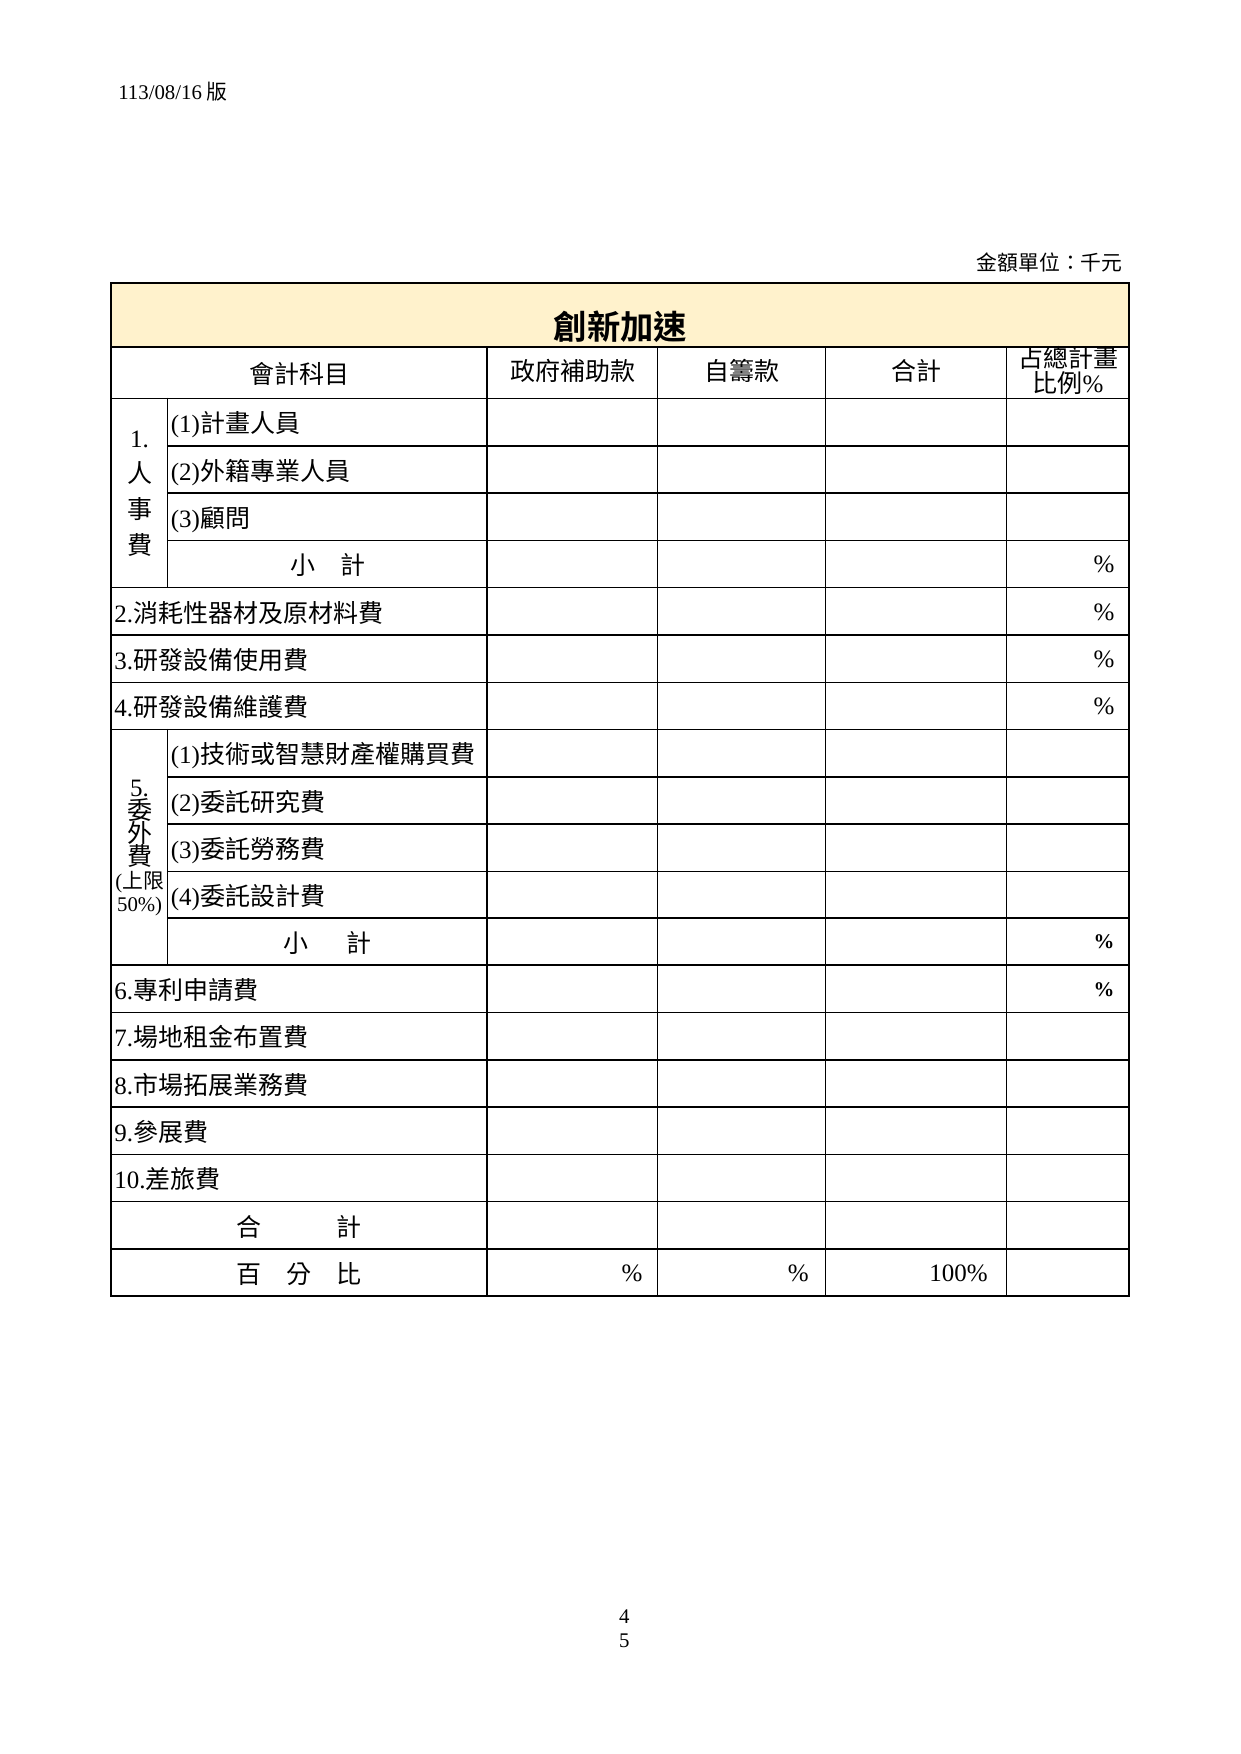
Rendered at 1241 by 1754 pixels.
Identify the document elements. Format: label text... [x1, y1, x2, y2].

table_cell [658, 1108, 825, 1153]
table_header 創新加速 [112, 284, 1128, 346]
table_cell [488, 447, 657, 492]
table_cell 自籌款 [658, 348, 825, 398]
table_cell [658, 919, 825, 964]
table_cell [488, 588, 657, 634]
table_cell 合 計 [112, 1202, 486, 1248]
table_cell 7.場地租金布置費 [112, 1013, 486, 1059]
table_cell [658, 494, 825, 539]
table_cell % [1007, 541, 1128, 587]
table_cell [488, 1202, 657, 1248]
table_cell [826, 1108, 1006, 1153]
table_cell % [1007, 966, 1128, 1012]
table_cell [826, 1155, 1006, 1201]
table_cell 2.消耗性器材及原材料費 [112, 588, 486, 634]
table_cell [658, 447, 825, 492]
table_cell [826, 683, 1006, 729]
table_cell [658, 588, 825, 634]
table_cell [488, 636, 657, 681]
table_cell % [488, 1250, 657, 1295]
table_cell [488, 541, 657, 587]
table_cell [1007, 1013, 1128, 1059]
table_cell [1007, 1155, 1128, 1201]
table_cell 小計 [168, 541, 486, 587]
table_cell 合計 [826, 348, 1006, 398]
table_cell [826, 399, 1006, 445]
table_cell [826, 588, 1006, 634]
table_cell (3)顧問 [168, 494, 486, 539]
table_cell (3)委託勞務費 [168, 825, 486, 871]
table_cell (2)外籍專業人員 [168, 447, 486, 492]
table_cell [826, 636, 1006, 681]
table_cell [1007, 1061, 1128, 1106]
table_cell [658, 541, 825, 587]
table_cell [1007, 730, 1128, 776]
table_cell [1007, 399, 1128, 445]
table_cell [488, 778, 657, 823]
table_cell 3.研發設備使用費 [112, 636, 486, 681]
table_cell [658, 1061, 825, 1106]
table_cell [1007, 1250, 1128, 1295]
table_cell (2)委託研究費 [168, 778, 486, 823]
table_cell [658, 683, 825, 729]
table_cell (4)委託設計費 [168, 872, 486, 917]
table_cell [826, 872, 1006, 917]
table_cell [1007, 825, 1128, 871]
table_cell 9.參展費 [112, 1108, 486, 1153]
table_cell [1007, 872, 1128, 917]
table_cell [658, 1202, 825, 1248]
table_cell [488, 1155, 657, 1201]
table_cell 政府補助款 [488, 348, 657, 398]
table_cell 6.專利申請費 [112, 966, 486, 1012]
table_cell [488, 919, 657, 964]
table_cell % [1007, 636, 1128, 681]
table_cell [1007, 1202, 1128, 1248]
table_cell 1. 人 事 費 [112, 399, 167, 587]
table_cell 會計科目 [112, 348, 486, 398]
table_cell % [1007, 683, 1128, 729]
table_cell [658, 1155, 825, 1201]
table_cell 小計 [168, 919, 486, 964]
table_cell [488, 825, 657, 871]
table_cell 10.差旅費 [112, 1155, 486, 1201]
table_cell [1007, 1108, 1128, 1153]
table_cell 8.市場拓展業務費 [112, 1061, 486, 1106]
table_cell [658, 778, 825, 823]
table_cell [826, 966, 1006, 1012]
table_cell [826, 447, 1006, 492]
table_cell [658, 1013, 825, 1059]
table_cell [826, 541, 1006, 587]
table_cell [658, 966, 825, 1012]
table_cell [1007, 494, 1128, 539]
table_cell [1007, 778, 1128, 823]
table_cell [658, 825, 825, 871]
table_cell [488, 683, 657, 729]
text 金額單位：千元 [118, 219, 1122, 282]
table_cell 100% [826, 1250, 1006, 1295]
table_cell [826, 1061, 1006, 1106]
table_cell [488, 966, 657, 1012]
table_cell [488, 872, 657, 917]
table_cell [658, 730, 825, 776]
table_cell (1)技術或智慧財產權購買費 [168, 730, 486, 776]
table_cell [488, 730, 657, 776]
table_cell [826, 919, 1006, 964]
table_cell [488, 1061, 657, 1106]
table_cell [1007, 447, 1128, 492]
table_cell [658, 872, 825, 917]
table_cell [488, 399, 657, 445]
table_cell [826, 825, 1006, 871]
table_cell [488, 1108, 657, 1153]
table_cell [658, 636, 825, 681]
table_cell [826, 778, 1006, 823]
table_cell 5. 委 外 費 (上限50%) [112, 730, 167, 964]
table_cell 百 分 比 [112, 1250, 486, 1295]
table_cell % [1007, 588, 1128, 634]
table_cell 4.研發設備維護費 [112, 683, 486, 729]
table_cell [488, 494, 657, 539]
table_cell [826, 1202, 1006, 1248]
table_cell % [1007, 919, 1128, 964]
table_cell [488, 1013, 657, 1059]
table_cell % [658, 1250, 825, 1295]
table_cell [826, 730, 1006, 776]
table_cell (1)計畫人員 [168, 399, 486, 445]
table_cell [826, 494, 1006, 539]
table_cell [658, 399, 825, 445]
table_cell [826, 1013, 1006, 1059]
table_cell 占總計畫 比例% [1007, 348, 1128, 398]
